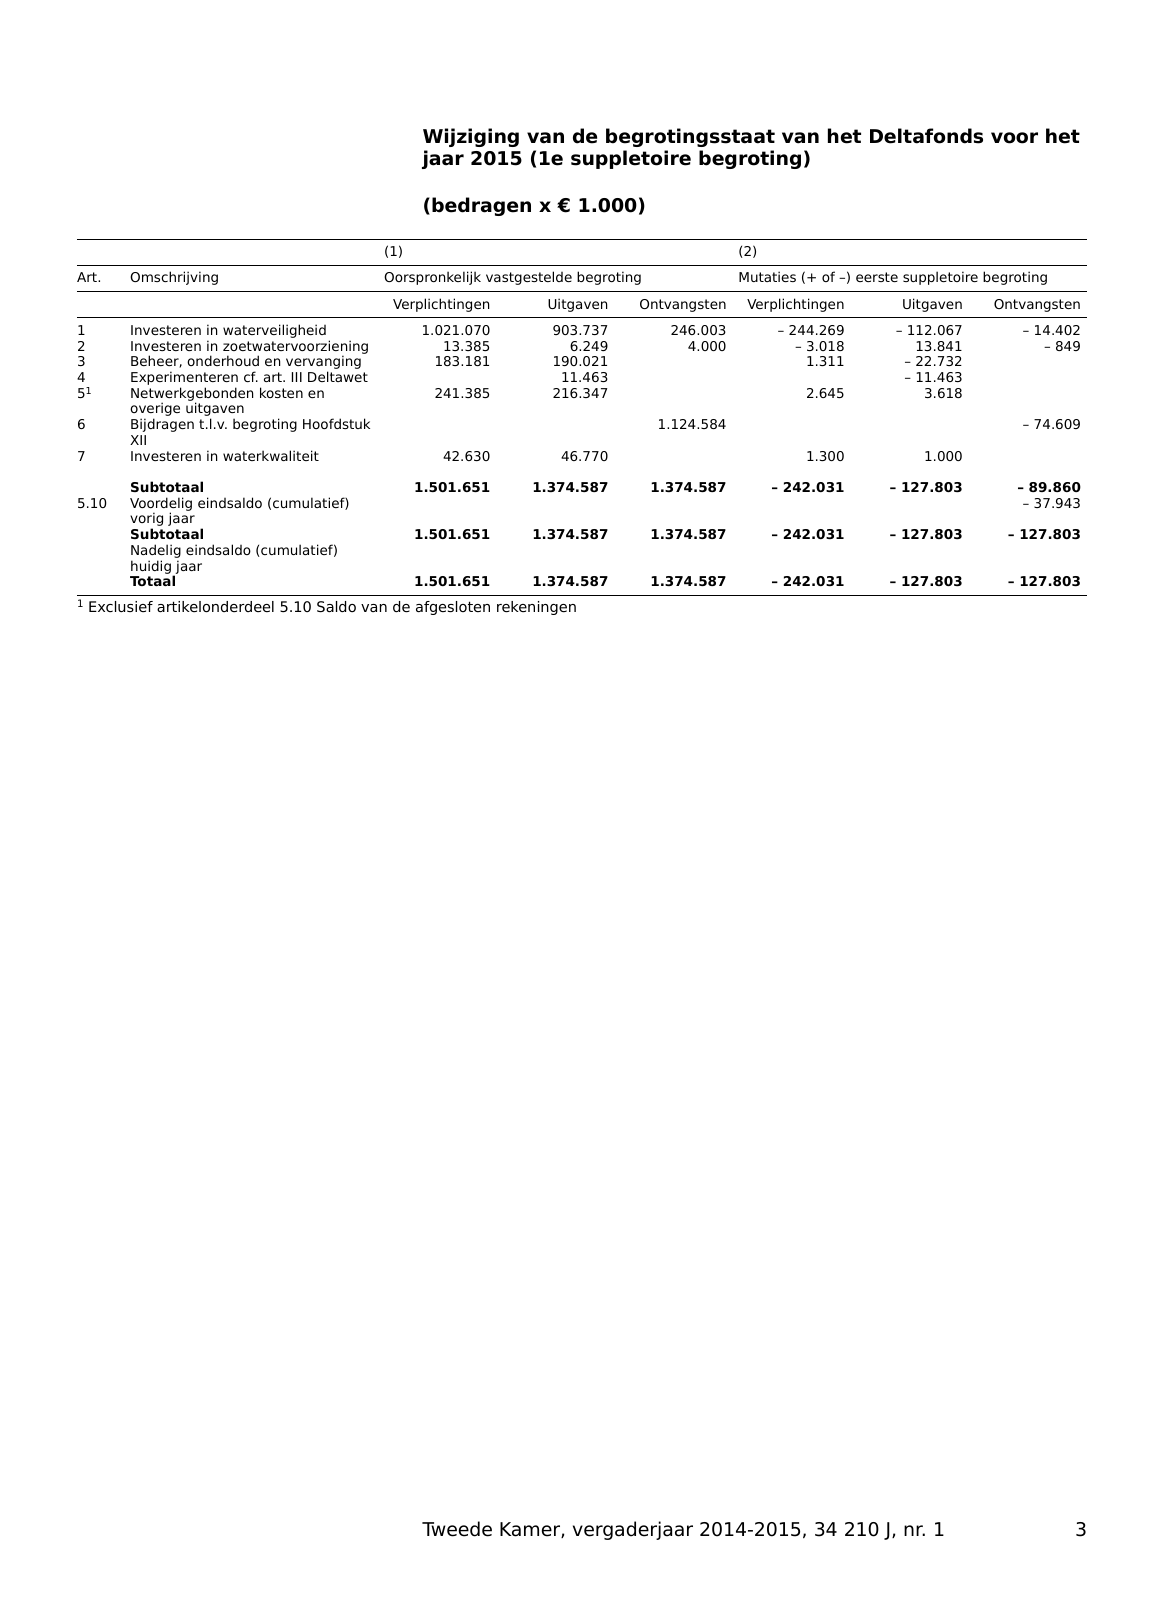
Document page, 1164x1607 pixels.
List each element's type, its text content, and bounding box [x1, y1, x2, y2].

table_cell 1.300 [732, 449, 850, 464]
table_cell Ontvangsten [614, 292, 732, 317]
table_cell 1 [77, 318, 124, 338]
table_cell [124, 464, 378, 480]
table_cell – 242.031 [732, 574, 850, 595]
table_cell [969, 354, 1087, 370]
table_header (2) [732, 240, 1087, 264]
table_cell [614, 464, 732, 480]
table_cell Uitgaven [850, 292, 968, 317]
table_cell 7 [77, 449, 124, 464]
table_cell [732, 496, 850, 527]
table_cell 3.618 [850, 386, 968, 417]
table_cell Netwerkgebonden kosten en overige uitgaven [124, 386, 378, 417]
table_cell Totaal [124, 574, 378, 595]
table_cell – 127.803 [850, 480, 968, 496]
table_cell – 22.732 [850, 354, 968, 370]
table_cell Oorspronkelijk vastgestelde begroting [378, 266, 732, 291]
table_cell [77, 543, 124, 574]
table_cell – 127.803 [969, 574, 1087, 595]
table_cell 2 [77, 338, 124, 354]
table_cell – 37.943 [969, 496, 1087, 527]
table_cell [850, 496, 968, 527]
table_cell 190.021 [496, 354, 614, 370]
table_cell 42.630 [378, 449, 496, 464]
table_cell [614, 370, 732, 386]
table_cell Investeren in waterveiligheid [124, 318, 378, 338]
table_cell [378, 496, 496, 527]
table_cell Verplichtingen [732, 292, 850, 317]
table_cell 183.181 [378, 354, 496, 370]
table_cell 1.501.651 [378, 480, 496, 496]
table_cell [124, 292, 378, 317]
table_cell – 242.031 [732, 480, 850, 496]
table_cell Investeren in waterkwaliteit [124, 449, 378, 464]
table_cell [378, 370, 496, 386]
table_cell [850, 417, 968, 448]
table_cell 4.000 [614, 338, 732, 354]
table_cell Verplichtingen [378, 292, 496, 317]
table_cell [77, 464, 124, 480]
table_cell Omschrijving [124, 266, 378, 291]
table_cell – 14.402 [969, 318, 1087, 338]
table_cell Nadelig eindsaldo (cumulatief) huidig jaar [124, 543, 378, 574]
table_cell 4 [77, 370, 124, 386]
table_cell 51 [77, 386, 124, 417]
table_cell [77, 292, 124, 317]
table_cell [496, 496, 614, 527]
table_cell – 127.803 [969, 527, 1087, 543]
table_cell – 11.463 [850, 370, 968, 386]
table_cell 1.374.587 [614, 574, 732, 595]
table_cell 1.124.584 [614, 417, 732, 448]
table_cell – 74.609 [969, 417, 1087, 448]
table_cell [496, 417, 614, 448]
table_cell 241.385 [378, 386, 496, 417]
table_cell – 242.031 [732, 527, 850, 543]
table_cell 5.10 [77, 496, 124, 527]
table_cell [77, 480, 124, 496]
table_cell – 127.803 [850, 574, 968, 595]
table_cell [496, 543, 614, 574]
table_cell [614, 449, 732, 464]
table_cell 11.463 [496, 370, 614, 386]
table_cell Investeren in zoetwatervoorziening [124, 338, 378, 354]
table_cell [77, 527, 124, 543]
table_cell 6.249 [496, 338, 614, 354]
table_cell – 89.860 [969, 480, 1087, 496]
table_cell 6 [77, 417, 124, 448]
table_cell [850, 464, 968, 480]
subtitle Wijziging van de begrotingsstaat van het Deltafonds voor het jaar 2015 (1e suppletoire begroting) [422, 126, 1087, 169]
table_cell 13.841 [850, 338, 968, 354]
table_cell 216.347 [496, 386, 614, 417]
table_cell [850, 543, 968, 574]
table_cell [969, 543, 1087, 574]
table_cell 1.374.587 [496, 574, 614, 595]
table_cell Uitgaven [496, 292, 614, 317]
table_cell [614, 354, 732, 370]
table_cell 1.374.587 [496, 527, 614, 543]
table_cell [969, 386, 1087, 417]
table_cell [378, 543, 496, 574]
table_cell 1.374.587 [614, 480, 732, 496]
table_cell Experimenteren cf. art. III Deltawet [124, 370, 378, 386]
table_cell 1.501.651 [378, 574, 496, 595]
table_cell 903.737 [496, 318, 614, 338]
table_cell [732, 543, 850, 574]
table_cell 1.374.587 [496, 480, 614, 496]
table_cell Subtotaal [124, 527, 378, 543]
table_cell Voordelig eindsaldo (cumulatief) vorig jaar [124, 496, 378, 527]
table_cell 1 Exclusief artikelonderdeel 5.10 Saldo van de afgesloten rekeningen [77, 596, 1087, 616]
table_cell Ontvangsten [969, 292, 1087, 317]
table_cell 1.501.651 [378, 527, 496, 543]
table_cell [969, 449, 1087, 464]
table_cell – 127.803 [850, 527, 968, 543]
table_cell Mutaties (+ of –) eerste suppletoire begroting [732, 266, 1087, 291]
table_cell – 849 [969, 338, 1087, 354]
table_cell [732, 370, 850, 386]
table_cell – 112.067 [850, 318, 968, 338]
table_cell Subtotaal [124, 480, 378, 496]
table_cell – 244.269 [732, 318, 850, 338]
table_header [124, 240, 378, 264]
table_header (1) [378, 240, 732, 264]
table_cell [614, 386, 732, 417]
table_cell 246.003 [614, 318, 732, 338]
text (bedragen x € 1.000) [422, 194, 1087, 217]
table_cell Art. [77, 266, 124, 291]
table_cell Beheer, onderhoud en vervanging [124, 354, 378, 370]
table_cell Bijdragen t.l.v. begroting Hoofdstuk XII [124, 417, 378, 448]
table_cell 3 [77, 354, 124, 370]
table_cell 1.021.070 [378, 318, 496, 338]
table_cell [614, 496, 732, 527]
table_cell [969, 464, 1087, 480]
table_cell 1.311 [732, 354, 850, 370]
table_header [77, 240, 124, 264]
table_cell [77, 574, 124, 595]
table_cell [378, 417, 496, 448]
table_cell [614, 543, 732, 574]
table_cell 1.000 [850, 449, 968, 464]
table_cell 13.385 [378, 338, 496, 354]
table_cell [378, 464, 496, 480]
table_cell 46.770 [496, 449, 614, 464]
table_cell [969, 370, 1087, 386]
table_cell [732, 417, 850, 448]
table_cell 2.645 [732, 386, 850, 417]
table_cell 1.374.587 [614, 527, 732, 543]
table_cell – 3.018 [732, 338, 850, 354]
table_cell [496, 464, 614, 480]
table_cell [732, 464, 850, 480]
